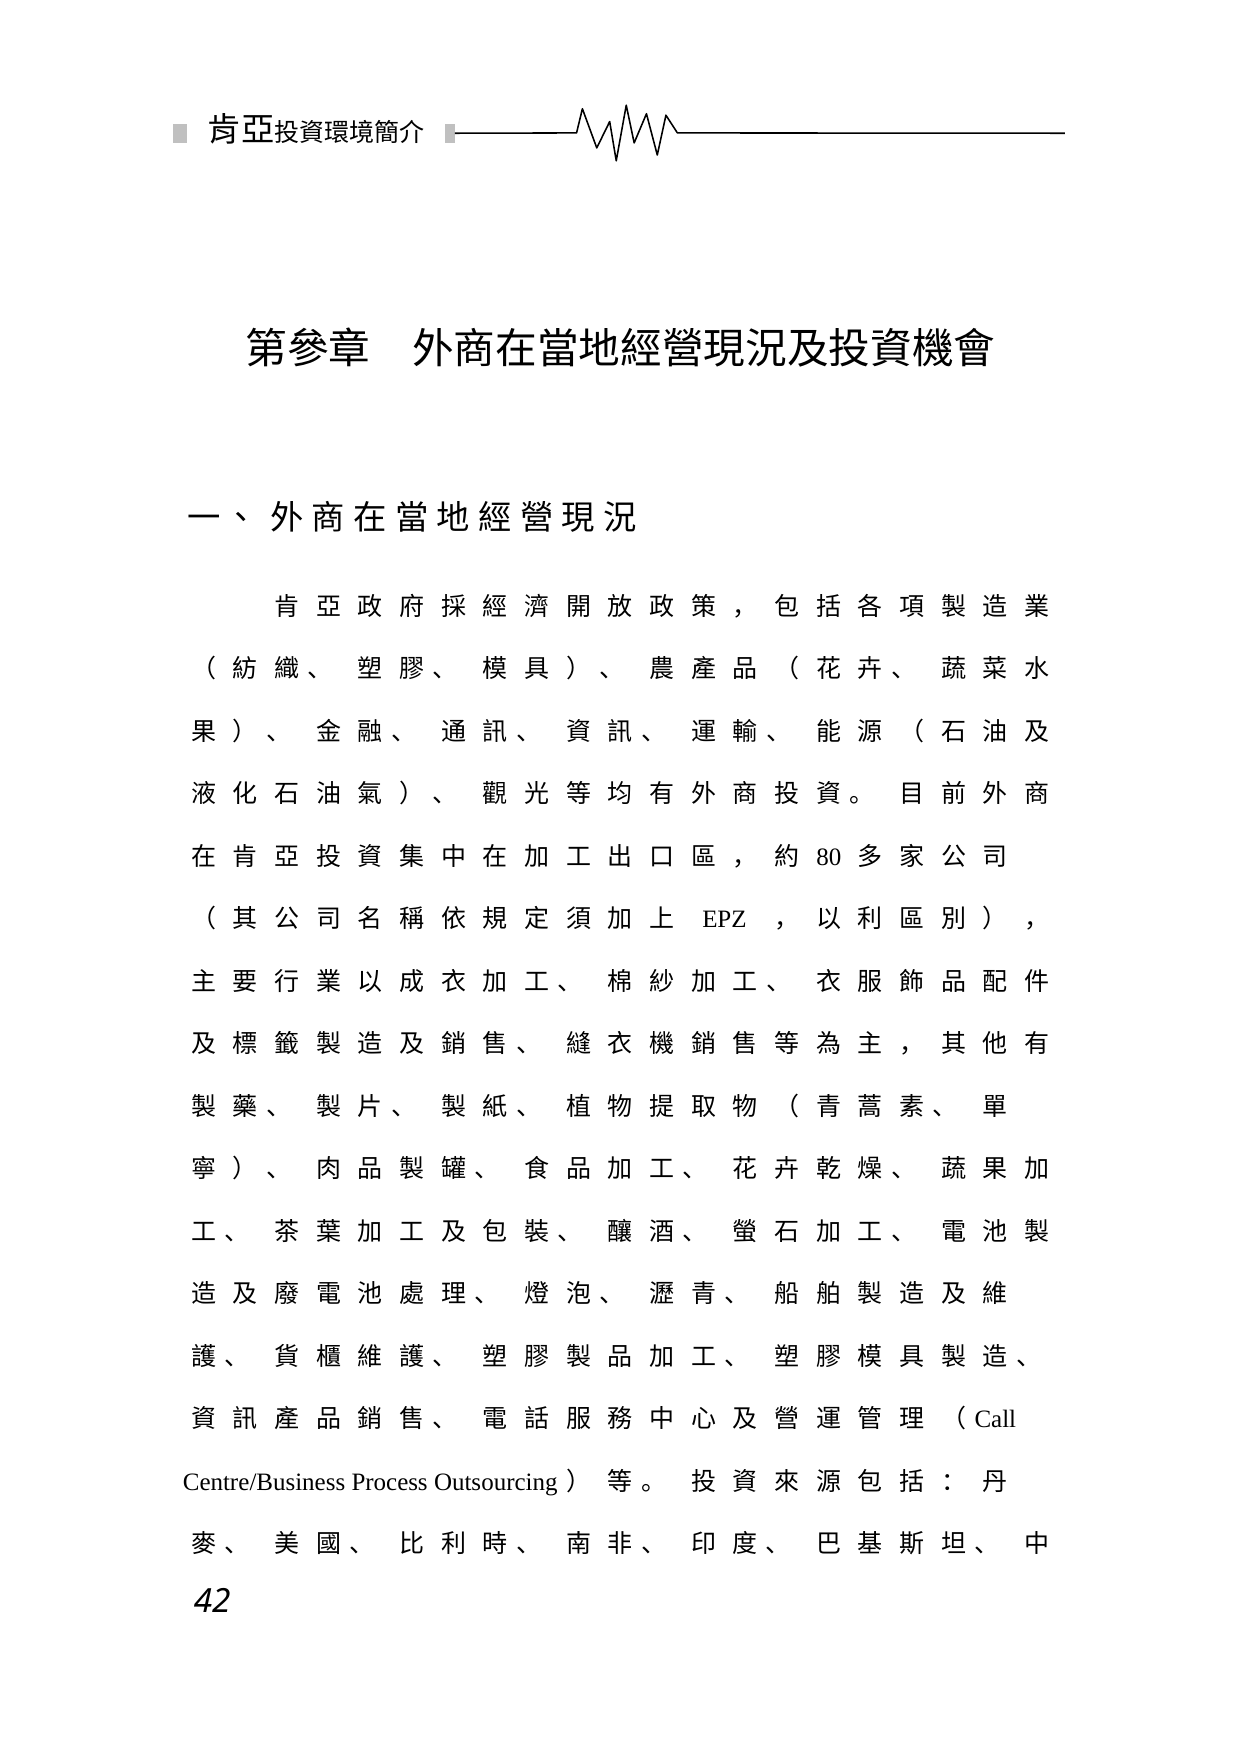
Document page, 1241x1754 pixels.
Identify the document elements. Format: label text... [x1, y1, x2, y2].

text 肯亞政府採經濟開放政策，包括各項製造業（紡織、塑膠、模具）、農產品（花卉、蔬菜水果）、金融、通訊、資訊、運輸、能源（石油及液化石油氣）、觀光等均有外商投資。目前外商在肯亞投資集中在加工出口區，約80多家公司（其公司名稱依規定須加上EPZ，以利區別），主要行業以成衣加工、棉紗加工、衣服飾品配件及標籤製造及銷售、縫衣機銷售等為主，其他有製藥、製片、製紙、植物提取物（青蒿素、單寧）、肉品製罐、食品加工、花卉乾燥、蔬果加工、茶葉加工及包裝、釀酒、螢石加工、電池製造及廢電池處理、燈泡、瀝青、船舶製造及維護、貨櫃維護、塑膠製品加工、塑膠模具製造、資訊產品銷售、電話服務中心及營運管理（Call Centre/Business Process Outsourcing）等。投資來源包括：丹麥、美國、比利時、南非、印度、巴基斯坦、中 [183, 563, 1058, 1563]
text 第參章 外商在當地經營現況及投資機會 [183, 304, 1058, 366]
text 一、外商在當地經營現況 [183, 473, 1058, 536]
